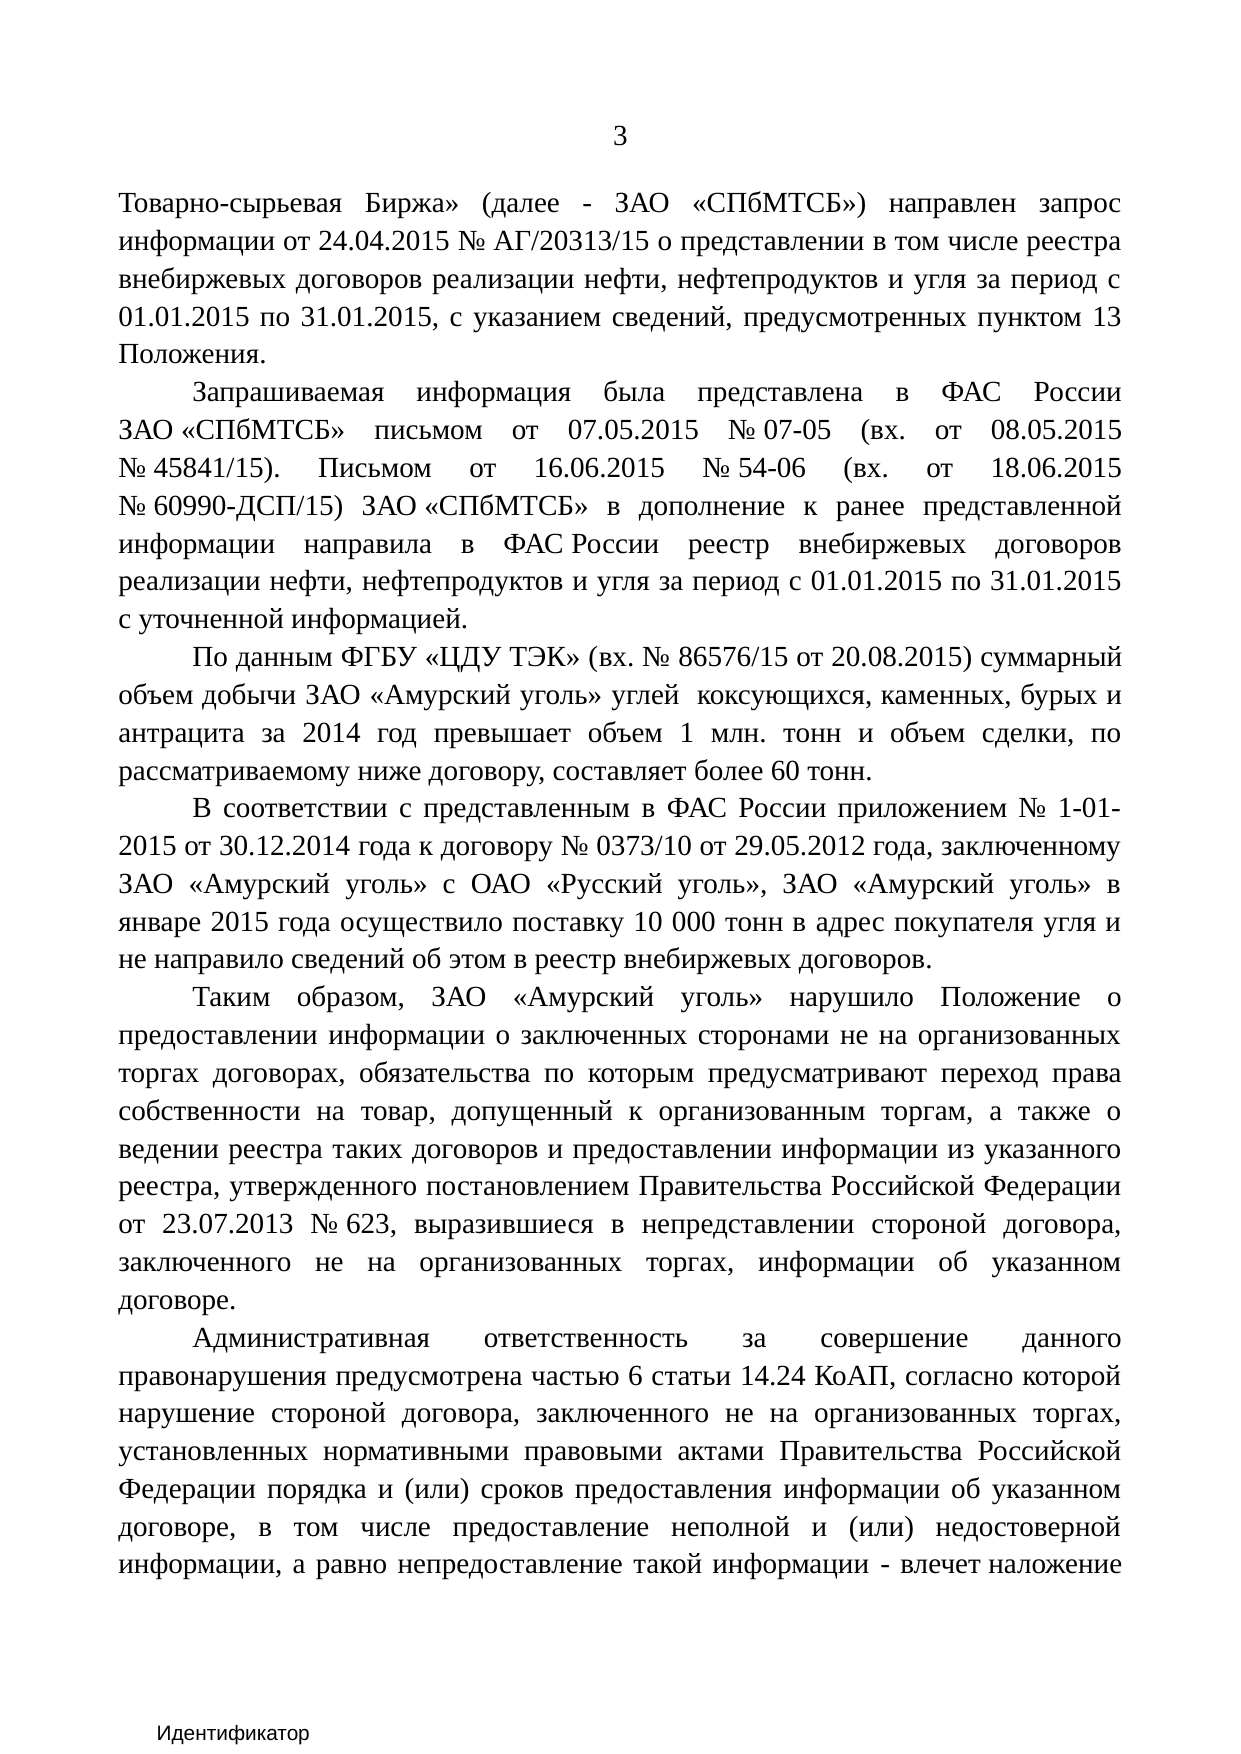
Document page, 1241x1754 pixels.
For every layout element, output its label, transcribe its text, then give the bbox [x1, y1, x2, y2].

text По данным ФГБУ «ЦДУ ТЭК» (вх. № 86576/15 от 20.08.2015) суммарный объем добычи ЗАО «Амурский уголь» углей коксующихся, каменных, бурых и антрацита за 2014 год превышает объем 1 млн. тонн и объем сделки, по рассматриваемому ниже договору, составляет более 60 тонн. [118, 635, 1122, 786]
text Таким образом, ЗАО «Амурский уголь» нарушило Положение о предоставлении информации о заключенных сторонами не на организованных торгах договорах, обязательства по которым предусматривают переход права собственности на товар, допущенный к организованным торгам, а также о ведении реестра таких договоров и предоставлении информации из указанного реестра, утвержденного постановлением Правительства Российской Федерации от 23.07.2013 № 623, выразившиеся в непредставлении стороной договора, заключенного не на организованных торгах, информации об указанном договоре. [118, 975, 1122, 1316]
text Товарно-сырьевая Биржа» (далее - ЗАО «СПбМТСБ») направлен запрос информации от 24.04.2015 № АГ/20313/15 о представлении в том числе реестра внебиржевых договоров реализации нефти, нефтепродуктов и угля за период с 01.01.2015 по 31.01.2015, с указанием сведений, предусмотренных пунктом 13 Положения. [118, 181, 1122, 370]
text Запрашиваемая информация была представлена в ФАС России ЗАО «СПбМТСБ» письмом от 07.05.2015 № 07-05 (вх. от 08.05.2015 № 45841/15). Письмом от 16.06.2015 № 54-06 (вх. от 18.06.2015 № 60990-ДСП/15) ЗАО «СПбМТСБ» в дополнение к ранее представленной информации направила в ФАС России реестр внебиржевых договоров реализации нефти, нефтепродуктов и угля за период с 01.01.2015 по 31.01.2015 с уточненной информацией. [118, 370, 1122, 635]
text В соответствии с представленным в ФАС России приложением № 1-01-2015 от 30.12.2014 года к договору № 0373/10 от 29.05.2012 года, заключенному ЗАО «Амурский уголь» с ОАО «Русский уголь», ЗАО «Амурский уголь» в январе 2015 года осуществило поставку 10 000 тонн в адрес покупателя угля и не направило сведений об этом в реестр внебиржевых договоров. [118, 786, 1122, 975]
text Административная ответственность за совершение данного правонарушения предусмотрена частью 6 статьи 14.24 КоАП, согласно которой нарушение стороной договора, заключенного не на организованных торгах, установленных нормативными правовыми актами Правительства Российской Федерации порядка и (или) сроков предоставления информации об указанном договоре, в том числе предоставление неполной и (или) недостоверной информации, а равно непредоставление такой информации - влечет наложение [118, 1316, 1122, 1580]
